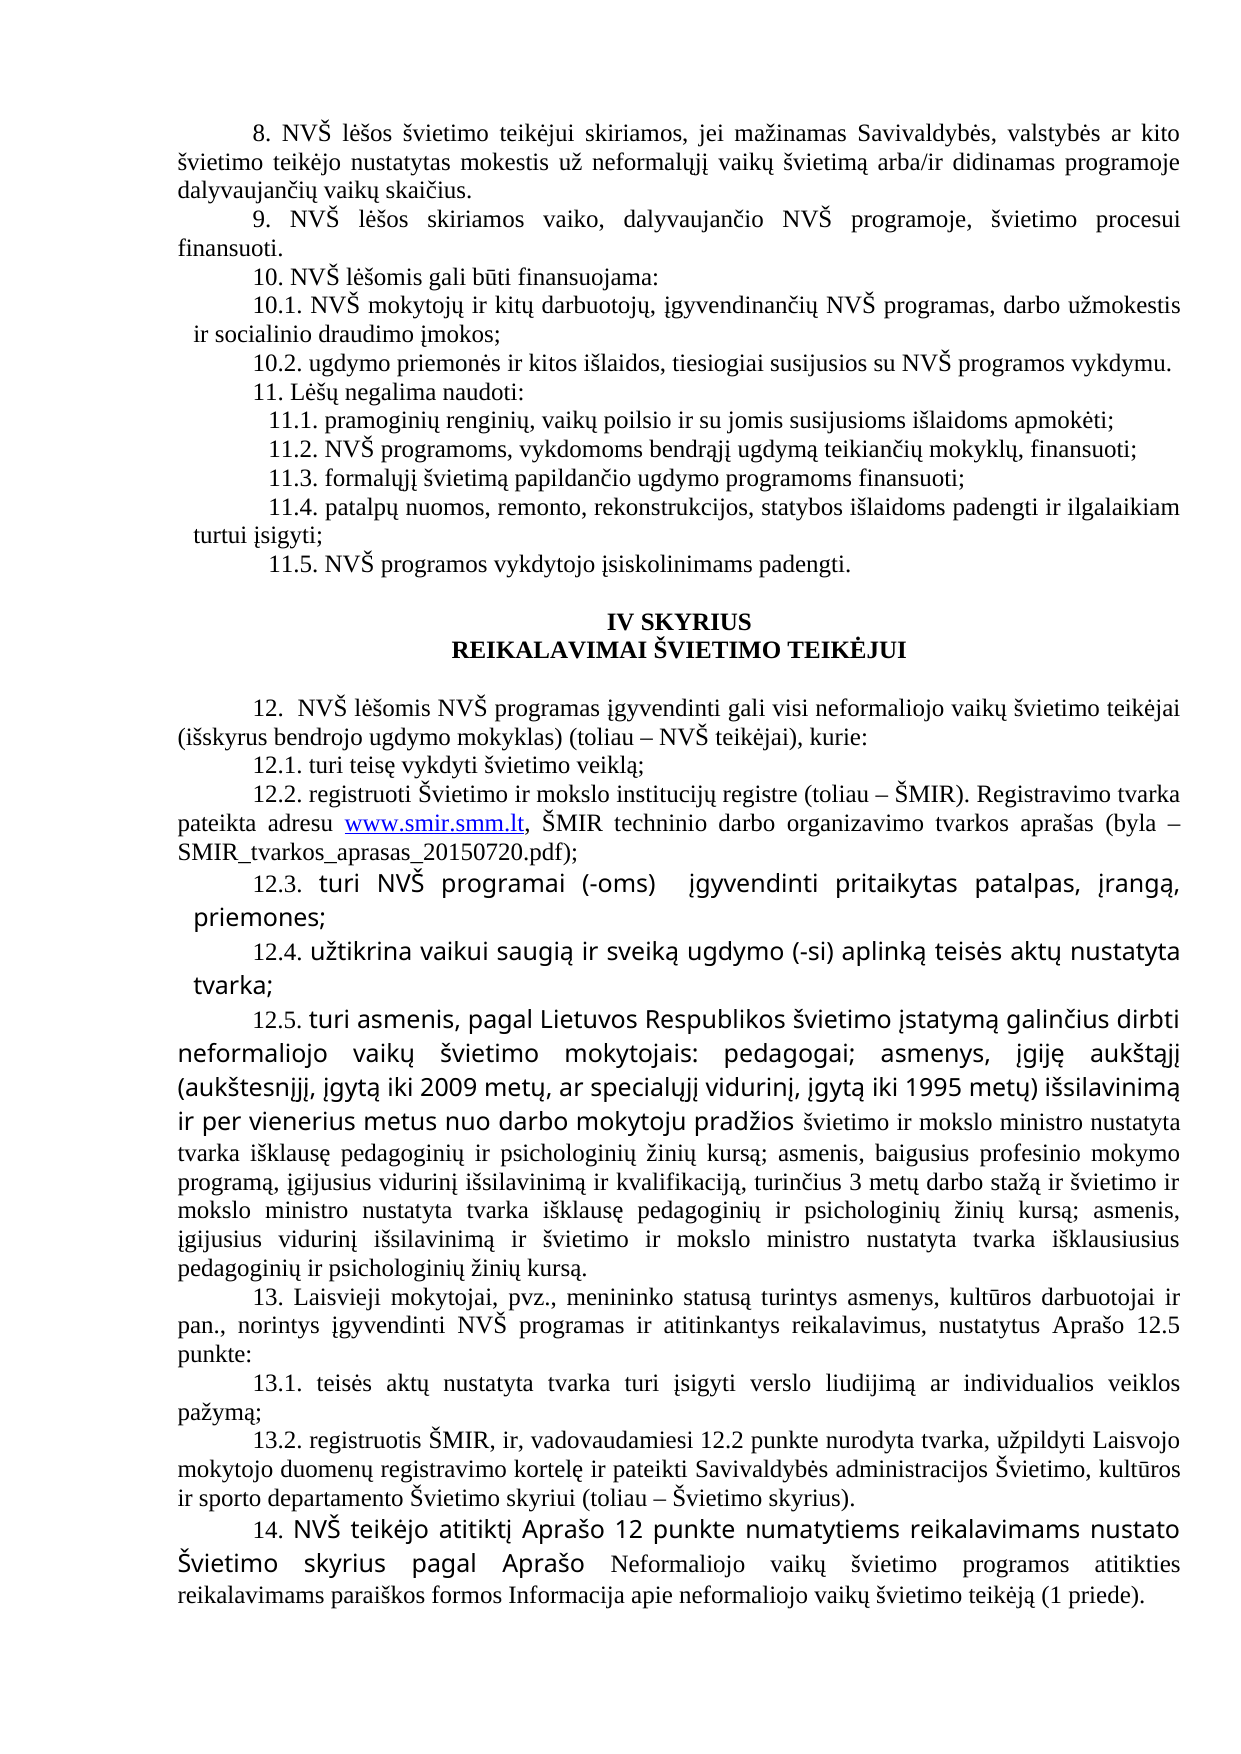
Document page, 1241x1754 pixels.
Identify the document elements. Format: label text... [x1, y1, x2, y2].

text 11. Lėšų negalima naudoti: [249, 377, 1181, 406]
text 11.2. NVŠ programoms, vykdomoms bendrąjį ugdymą teikiančių mokyklų, finansuoti; [193, 434, 1181, 463]
text 9. NVŠ lėšos skiriamos vaiko, dalyvaujančio NVŠ programoje, švietimo procesui finansuoti. [177, 204, 1181, 262]
text 13.1. teisės aktų nustatyta tvarka turi įsigyti verslo liudijimą ar individualios veiklos pažymą; [177, 1368, 1181, 1426]
text 10. NVŠ lėšomis gali būti finansuojama: [249, 262, 1181, 291]
text IV SKYRIUS [177, 607, 1181, 636]
text 12.1. turi teisę vykdyti švietimo veiklą; [193, 751, 1181, 779]
text 13.2. registruotis ŠMIR, ir, vadovaudamiesi 12.2 punkte nurodyta tvarka, užpildyti Laisvojo mokytojo duomenų registravimo kortelę ir pateikti Savivaldybės administracijos Švietimo, kultūros ir sporto departamento Švietimo skyriui (toliau – Švietimo skyrius). [177, 1426, 1181, 1512]
text 10.1. NVŠ mokytojų ir kitų darbuotojų, įgyvendinančių NVŠ programas, darbo užmokestis ir socialinio draudimo įmokos; [193, 291, 1181, 348]
text 14. NVŠ teikėjo atitiktį Aprašo 12 punkte numatytiems reikalavimams nustato Švietimo skyrius pagal Aprašo Neformaliojo vaikų švietimo programos atitikties reikalavimams paraiškos formos Informacija apie neformaliojo vaikų švietimo teikėją (1 priede). [177, 1512, 1181, 1609]
text 11.5. NVŠ programos vykdytojo įsiskolinimams padengti. [193, 549, 1181, 578]
text 8. NVŠ lėšos švietimo teikėjui skiriamos, jei mažinamas Savivaldybės, valstybės ar kito švietimo teikėjo nustatytas mokestis už neformalųjį vaikų švietimą arba/ir didinamas programoje dalyvaujančių vaikų skaičius. [177, 118, 1181, 204]
text 12.2. registruoti Švietimo ir mokslo institucijų registre (toliau – ŠMIR). Registravimo tvarka pateikta adresu www.smir.smm.lt, ŠMIR techninio darbo organizavimo tvarkos aprašas (byla – SMIR_tvarkos_aprasas_20150720.pdf); [177, 779, 1181, 866]
text 12.4. užtikrina vaikui saugią ir sveiką ugdymo (-si) aplinką teisės aktų nustatyta tvarka; [193, 934, 1181, 1002]
text 11.3. formalųjį švietimą papildančio ugdymo programoms finansuoti; [193, 463, 1181, 492]
text 10.2. ugdymo priemonės ir kitos išlaidos, tiesiogiai susijusios su NVŠ programos vykdymu. [193, 348, 1181, 377]
text 11.4. patalpų nuomos, remonto, rekonstrukcijos, statybos išlaidoms padengti ir ilgalaikiam turtui įsigyti; [193, 492, 1181, 549]
text REIKALAVIMAI ŠVIETIMO TEIKĖJUI [177, 636, 1181, 664]
text 12. NVŠ lėšomis NVŠ programas įgyvendinti gali visi neformaliojo vaikų švietimo teikėjai (išskyrus bendrojo ugdymo mokyklas) (toliau – NVŠ teikėjai), kurie: [177, 693, 1181, 751]
text 12.3. turi NVŠ programai (-oms) įgyvendinti pritaikytas patalpas, įrangą, priemones; [193, 866, 1181, 934]
text 11.1. pramoginių renginių, vaikų poilsio ir su jomis susijusioms išlaidoms apmokėti; [193, 406, 1181, 434]
text 12.5. turi asmenis, pagal Lietuvos Respublikos švietimo įstatymą galinčius dirbti neformaliojo vaikų švietimo mokytojais: pedagogai; asmenys, įgiję aukštąjį (aukštesnįjį, įgytą iki 2009 metų, ar specialųjį vidurinį, įgytą iki 1995 metų) išsilavinimą ir per vienerius metus nuo darbo mokytoju pradžios švietimo ir mokslo ministro nustatyta tvarka išklausę pedagoginių ir psichologinių žinių kursą; asmenis, baigusius profesinio mokymo programą, įgijusius vidurinį išsilavinimą ir kvalifikaciją, turinčius 3 metų darbo stažą ir švietimo ir mokslo ministro nustatyta tvarka išklausę pedagoginių ir psichologinių žinių kursą; asmenis, įgijusius vidurinį išsilavinimą ir švietimo ir mokslo ministro nustatyta tvarka išklausiusius pedagoginių ir psichologinių žinių kursą. [177, 1002, 1181, 1282]
text 13. Laisvieji mokytojai, pvz., menininko statusą turintys asmenys, kultūros darbuotojai ir pan., norintys įgyvendinti NVŠ programas ir atitinkantys reikalavimus, nustatytus Aprašo 12.5 punkte: [177, 1282, 1181, 1368]
